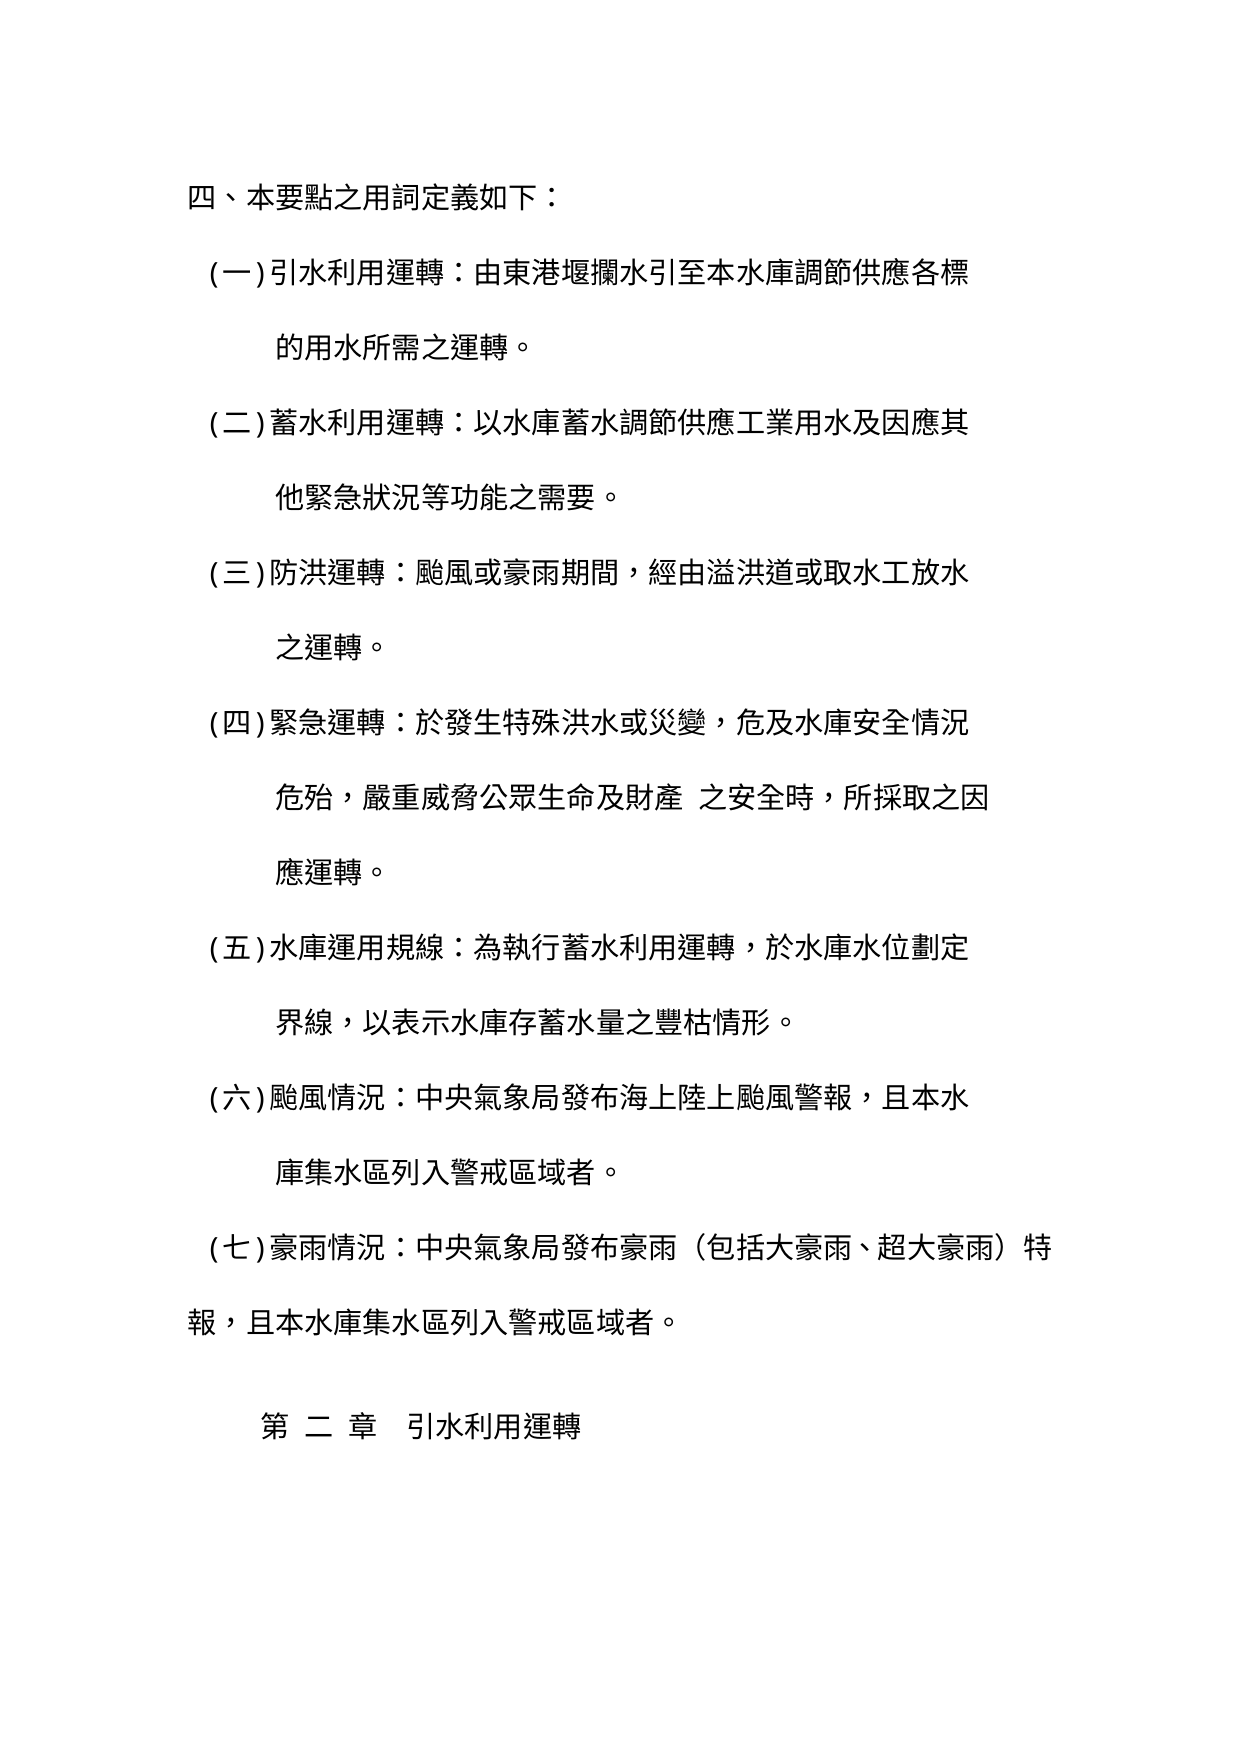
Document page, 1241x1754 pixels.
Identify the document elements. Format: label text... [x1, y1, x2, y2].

text 四、本要點之用詞定義如下： (一)引水利用運轉：由東港堰攔水引至本水庫調節供應各標 的用水所需之運轉。 (二)蓄水利用運轉：以水庫蓄水調節供應工業用水及因應其 他緊急狀況等功能之需要。 (三)防洪運轉：颱風或豪雨期間，經由溢洪道或取水工放水 之運轉。 (四)緊急運轉：於發生特殊洪水或災變，危及水庫安全情況 危殆，嚴重威脅公眾生命及財產 之安全時，所採取之因 應運轉。 (五)水庫運用規線：為執行蓄水利用運轉，於水庫水位劃定 界線，以表示水庫存蓄水量之豐枯情形。 (六)颱風情況：中央氣象局發布海上陸上颱風警報，且本水 庫集水區列入警戒區域者。 (七)豪雨情況：中央氣象局發布豪雨（包括大豪雨、超大豪雨）特 報，且本水庫集水區列入警戒區域者。 [187, 158, 1053, 1358]
text 第 二 章 引水利用運轉 [187, 1387, 1053, 1462]
